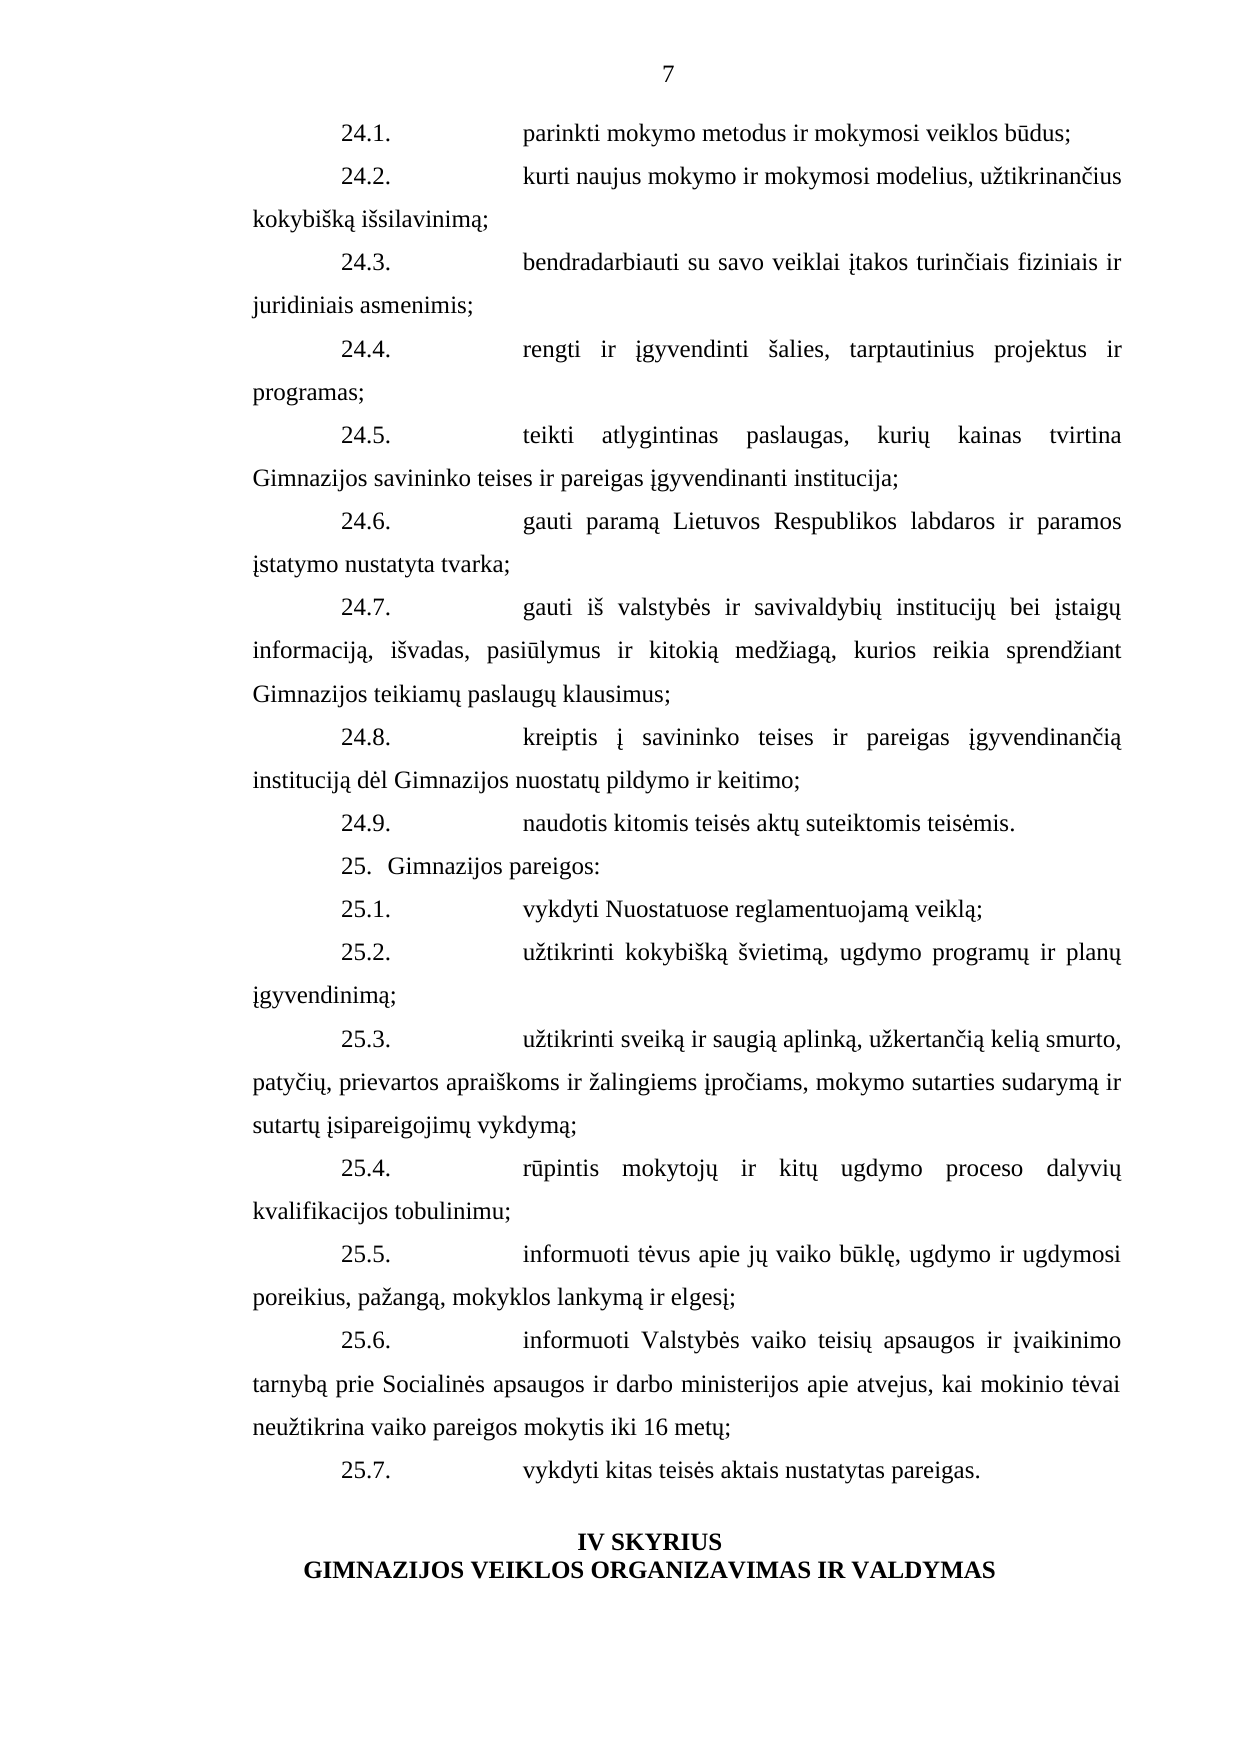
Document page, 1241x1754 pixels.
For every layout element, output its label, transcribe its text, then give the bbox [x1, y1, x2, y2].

text 24.9. naudotis kitomis teisės aktų suteiktomis teisėmis. [252, 808, 1122, 837]
text Gimnazijos VEIKLOS ORGANIZAVIMAS IR VALDYMAS [177, 1556, 1122, 1584]
text 25.2. užtikrinti kokybišką švietimą, ugdymo programų ir planų įgyvendinimą; [252, 937, 1122, 1009]
text 25.6. informuoti Valstybės vaiko teisių apsaugos ir įvaikinimo tarnybą prie Socialinės apsaugos ir darbo ministerijos apie atvejus, kai mokinio tėvai neužtikrina vaiko pareigos mokytis iki 16 metų; [252, 1326, 1122, 1441]
text 25. Gimnazijos pareigos: [252, 851, 1122, 880]
text 24.7. gauti iš valstybės ir savivaldybių institucijų bei įstaigų informaciją, išvadas, pasiūlymus ir kitokią medžiagą, kurios reikia sprendžiant Gimnazijos teikiamų paslaugų klausimus; [252, 592, 1122, 707]
text 24.1. parinkti mokymo metodus ir mokymosi veiklos būdus; [252, 118, 1122, 147]
text 24.2. kurti naujus mokymo ir mokymosi modelius, užtikrinančius kokybišką išsilavinimą; [252, 161, 1122, 233]
text 25.7. vykdyti kitas teisės aktais nustatytas pareigas. [252, 1455, 1122, 1484]
text 24.3. bendradarbiauti su savo veiklai įtakos turinčiais fiziniais ir juridiniais asmenimis; [252, 247, 1122, 319]
text 24.6. gauti paramą Lietuvos Respublikos labdaros ir paramos įstatymo nustatyta tvarka; [252, 506, 1122, 578]
text 24.4. rengti ir įgyvendinti šalies, tarptautinius projektus ir programas; [252, 334, 1122, 406]
text 25.3. užtikrinti sveiką ir saugią aplinką, užkertančią kelią smurto, patyčių, prievartos apraiškoms ir žalingiems įpročiams, mokymo sutarties sudarymą ir sutartų įsipareigojimų vykdymą; [252, 1024, 1122, 1139]
text iv SKYRIUS [177, 1527, 1122, 1556]
text 25.5. informuoti tėvus apie jų vaiko būklę, ugdymo ir ugdymosi poreikius, pažangą, mokyklos lankymą ir elgesį; [252, 1239, 1122, 1311]
text 25.1. vykdyti Nuostatuose reglamentuojamą veiklą; [252, 894, 1122, 923]
text 25.4. rūpintis mokytojų ir kitų ugdymo proceso dalyvių kvalifikacijos tobulinimu; [252, 1153, 1122, 1225]
text 24.8. kreiptis į savininko teises ir pareigas įgyvendinančią instituciją dėl Gimnazijos nuostatų pildymo ir keitimo; [252, 722, 1122, 794]
text 24.5. teikti atlygintinas paslaugas, kurių kainas tvirtina Gimnazijos savininko teises ir pareigas įgyvendinanti institucija; [252, 420, 1122, 492]
